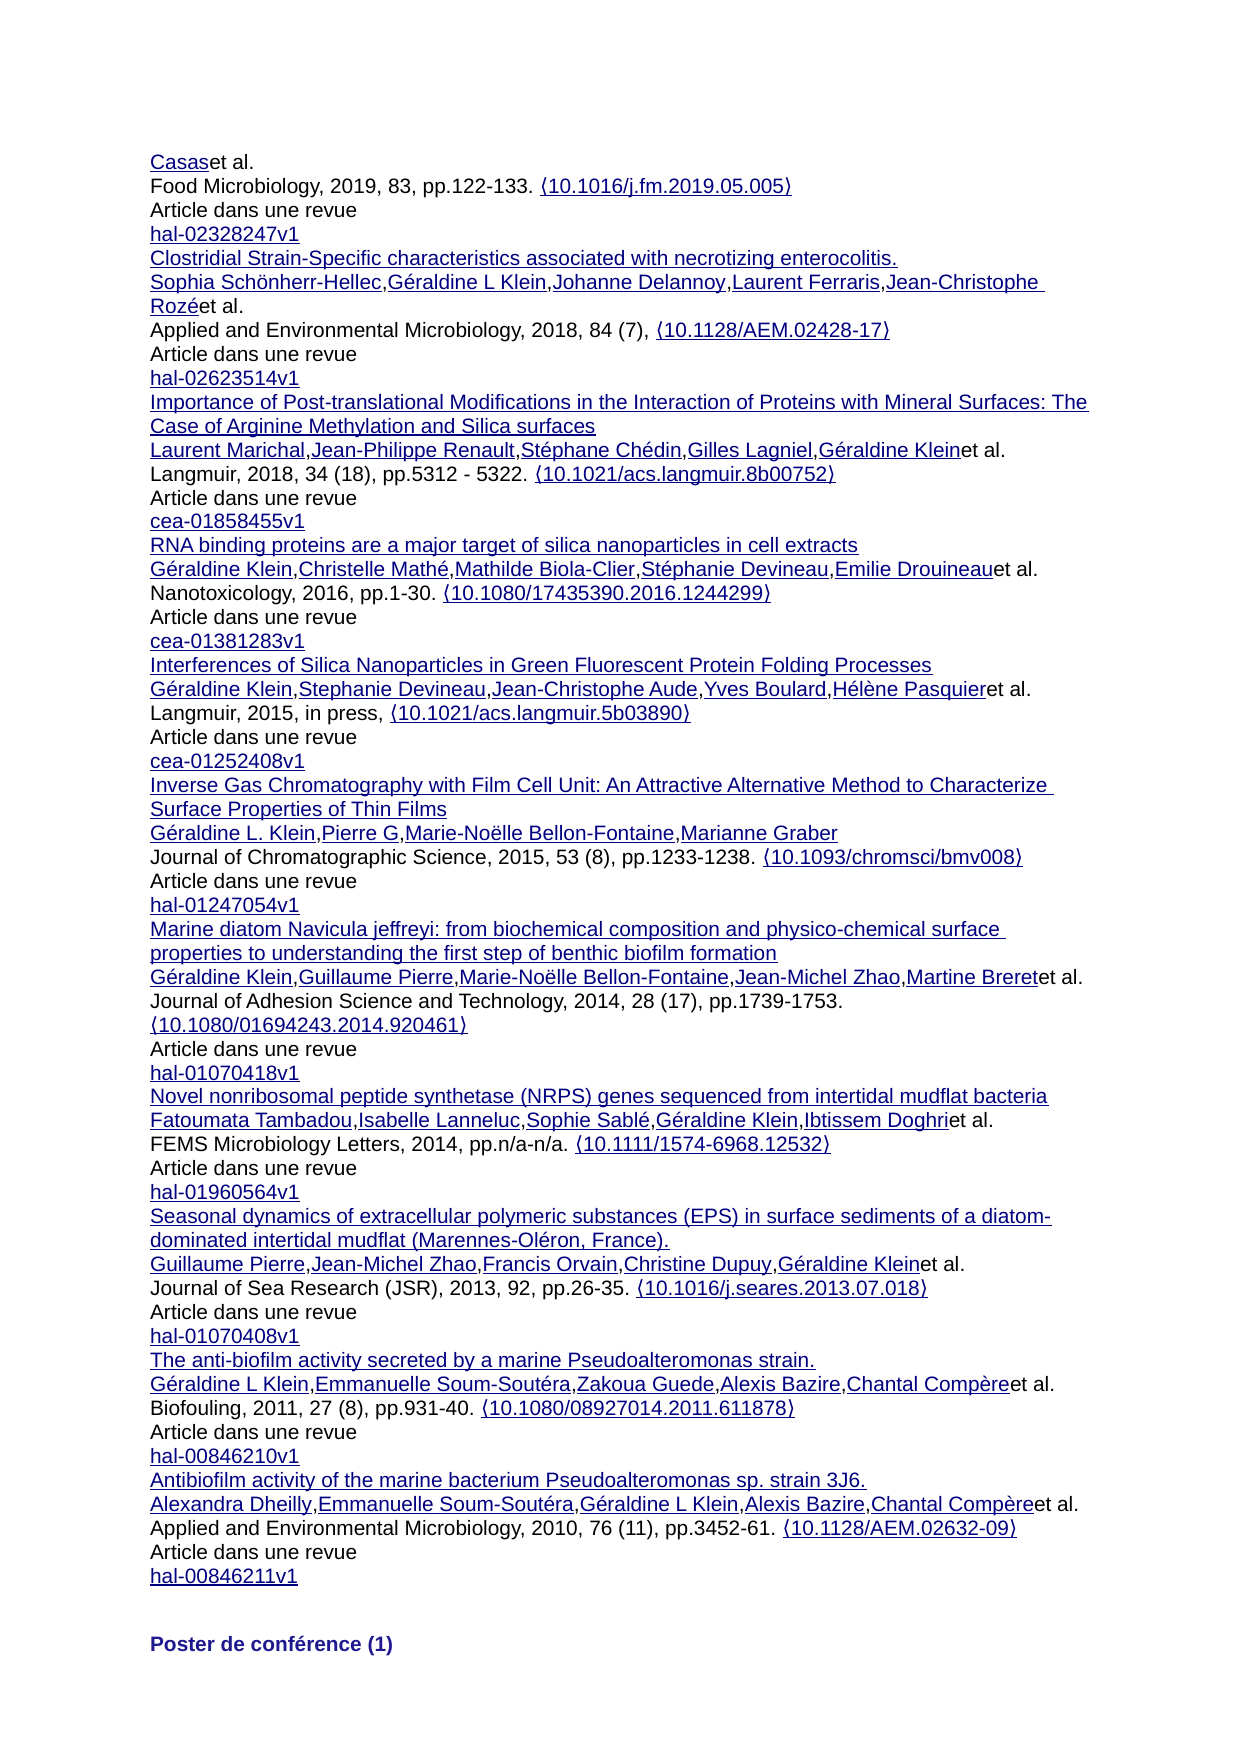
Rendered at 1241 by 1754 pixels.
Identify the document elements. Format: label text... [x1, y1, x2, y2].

table_cell Interferences of Silica Nanoparticles in Green Fluorescent Protein Folding Processes Géraldine Klein,Stephanie Devineau,Jean-Christophe Aude,Yves Boulard,Hélène Pasquieret al. Langmuir, 2015, in press, ⟨10.1021/acs.langmuir.5b03890⟩ Article dans une revue cea-01252408v1 [150, 653, 1090, 773]
table_cell Casaset al. Food Microbiology, 2019, 83, pp.122-133. ⟨10.1016/j.fm.2019.05.005⟩ Article dans une revue hal-02328247v1 [150, 150, 1090, 246]
table_cell Antibiofilm activity of the marine bacterium Pseudoalteromonas sp. strain 3J6. Alexandra Dheilly,Emmanuelle Soum-Soutéra,Géraldine L Klein,Alexis Bazire,Chantal Compèreet al. Applied and Environmental Microbiology, 2010, 76 (11), pp.3452-61. ⟨10.1128/AEM.02632-09⟩ Article dans une revue hal-00846211v1 [150, 1468, 1090, 1587]
table_cell Importance of Post-translational Modifications in the Interaction of Proteins with Mineral Surfaces: The Case of Arginine Methylation and Silica surfaces Laurent Marichal,Jean-Philippe Renault,Stéphane Chédin,Gilles Lagniel,Géraldine Kleinet al. Langmuir, 2018, 34 (18), pp.5312 - 5322. ⟨10.1021/acs.langmuir.8b00752⟩ Article dans une revue cea-01858455v1 [150, 390, 1090, 533]
table_cell Marine diatom Navicula jeffreyi: from biochemical composition and physico-chemical surface properties to understanding the first step of benthic biofilm formation Géraldine Klein,Guillaume Pierre,Marie-Noëlle Bellon-Fontaine,Jean-Michel Zhao,Martine Breretet al. Journal of Adhesion Science and Technology, 2014, 28 (17), pp.1739-1753. ⟨10.1080/01694243.2014.920461⟩ Article dans une revue hal-01070418v1 [150, 917, 1090, 1084]
table_cell Seasonal dynamics of extracellular polymeric substances (EPS) in surface sediments of a diatom-dominated intertidal mudflat (Marennes-Oléron, France). Guillaume Pierre,Jean-Michel Zhao,Francis Orvain,Christine Dupuy,Géraldine Kleinet al. Journal of Sea Research (JSR), 2013, 92, pp.26-35. ⟨10.1016/j.seares.2013.07.018⟩ Article dans une revue hal-01070408v1 [150, 1204, 1090, 1348]
table_cell RNA binding proteins are a major target of silica nanoparticles in cell extracts Géraldine Klein,Christelle Mathé,Mathilde Biola-Clier,Stéphanie Devineau,Emilie Drouineauet al. Nanotoxicology, 2016, pp.1-30. ⟨10.1080/17435390.2016.1244299⟩ Article dans une revue cea-01381283v1 [150, 533, 1090, 653]
table_cell Clostridial Strain-Specific characteristics associated with necrotizing enterocolitis. Sophia Schönherr-Hellec,Géraldine L Klein,Johanne Delannoy,Laurent Ferraris,Jean-Christophe Rozéet al. Applied and Environmental Microbiology, 2018, 84 (7), ⟨10.1128/AEM.02428-17⟩ Article dans une revue hal-02623514v1 [150, 246, 1090, 389]
table_cell The anti-biofilm activity secreted by a marine Pseudoalteromonas strain. Géraldine L Klein,Emmanuelle Soum-Soutéra,Zakoua Guede,Alexis Bazire,Chantal Compèreet al. Biofouling, 2011, 27 (8), pp.931-40. ⟨10.1080/08927014.2011.611878⟩ Article dans une revue hal-00846210v1 [150, 1348, 1090, 1468]
subtitle Poster de conférence (1) [150, 1632, 1090, 1656]
table_cell Inverse Gas Chromatography with Film Cell Unit: An Attractive Alternative Method to Characterize Surface Properties of Thin Films Géraldine L. Klein,Pierre G,Marie-Noëlle Bellon-Fontaine,Marianne Graber Journal of Chromatographic Science, 2015, 53 (8), pp.1233-1238. ⟨10.1093/chromsci/bmv008⟩ Article dans une revue hal-01247054v1 [150, 773, 1090, 917]
table_cell Novel nonribosomal peptide synthetase (NRPS) genes sequenced from intertidal mudflat bacteria Fatoumata Tambadou,Isabelle Lanneluc,Sophie Sablé,Géraldine Klein,Ibtissem Doghriet al. FEMS Microbiology Letters, 2014, pp.n/a-n/a. ⟨10.1111/1574-6968.12532⟩ Article dans une revue hal-01960564v1 [150, 1084, 1090, 1204]
